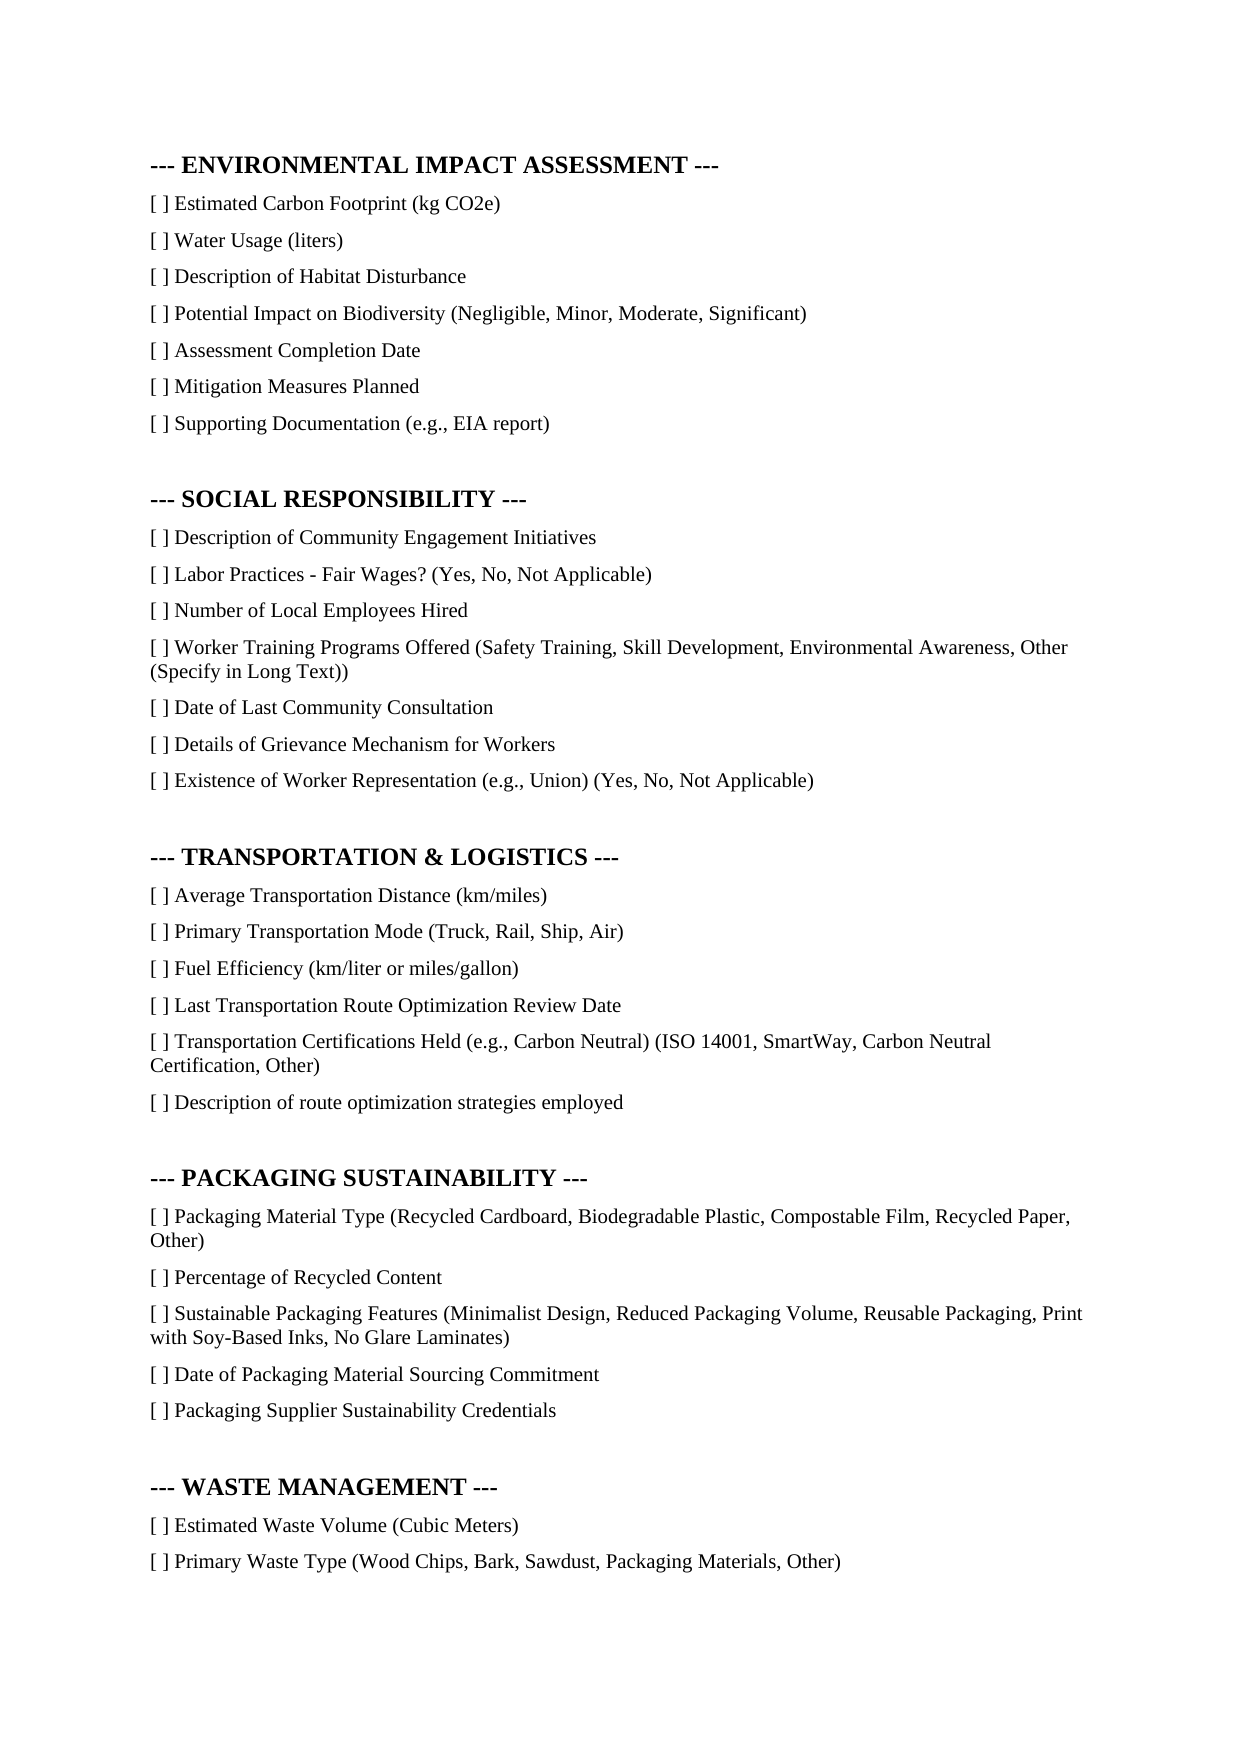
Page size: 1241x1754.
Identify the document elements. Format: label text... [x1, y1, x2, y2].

text [ ] Description of Community Engagement Initiatives [150, 525, 1090, 549]
text [ ] Existence of Worker Representation (e.g., Union) (Yes, No, Not Applicable) [150, 768, 1090, 792]
text --- WASTE MANAGEMENT --- [150, 1472, 1090, 1500]
text [ ] Description of Habitat Disturbance [150, 264, 1090, 288]
text [ ] Packaging Material Type (Recycled Cardboard, Biodegradable Plastic, Compostable Film, Recycled Paper, Other) [150, 1204, 1090, 1252]
text [ ] Date of Last Community Consultation [150, 695, 1090, 719]
text [ ] Primary Waste Type (Wood Chips, Bark, Sawdust, Packaging Materials, Other) [150, 1549, 1090, 1573]
text [ ] Average Transportation Distance (km/miles) [150, 883, 1090, 907]
text [ ] Supporting Documentation (e.g., EIA report) [150, 411, 1090, 435]
text [ ] Date of Packaging Material Sourcing Commitment [150, 1362, 1090, 1386]
text [ ] Estimated Carbon Footprint (kg CO2e) [150, 191, 1090, 215]
text [ ] Primary Transportation Mode (Truck, Rail, Ship, Air) [150, 919, 1090, 943]
text [ ] Transportation Certifications Held (e.g., Carbon Neutral) (ISO 14001, SmartWay, Carbon Neutral Certification, Other) [150, 1029, 1090, 1077]
text [ ] Water Usage (liters) [150, 228, 1090, 252]
text [ ] Labor Practices - Fair Wages? (Yes, No, Not Applicable) [150, 562, 1090, 586]
text [ ] Details of Grievance Mechanism for Workers [150, 732, 1090, 756]
text [ ] Fuel Efficiency (km/liter or miles/gallon) [150, 956, 1090, 980]
text [ ] Assessment Completion Date [150, 337, 1090, 362]
text [ ] Last Transportation Route Optimization Review Date [150, 992, 1090, 1017]
text --- TRANSPORTATION & LOGISTICS --- [150, 842, 1090, 870]
text [ ] Number of Local Employees Hired [150, 598, 1090, 622]
text [ ] Mitigation Measures Planned [150, 374, 1090, 398]
text --- PACKAGING SUSTAINABILITY --- [150, 1163, 1090, 1192]
text --- ENVIRONMENTAL IMPACT ASSESSMENT --- [150, 150, 1090, 179]
text [ ] Packaging Supplier Sustainability Credentials [150, 1398, 1090, 1422]
text [ ] Percentage of Recycled Content [150, 1265, 1090, 1289]
text --- SOCIAL RESPONSIBILITY --- [150, 484, 1090, 512]
text [ ] Worker Training Programs Offered (Safety Training, Skill Development, Environmental Awareness, Other (Specify in Long Text)) [150, 635, 1090, 683]
text [ ] Sustainable Packaging Features (Minimalist Design, Reduced Packaging Volume, Reusable Packaging, Print with Soy-Based Inks, No Glare Laminates) [150, 1301, 1090, 1349]
text [ ] Potential Impact on Biodiversity (Negligible, Minor, Moderate, Significant) [150, 301, 1090, 325]
text [ ] Description of route optimization strategies employed [150, 1090, 1090, 1114]
text [ ] Estimated Waste Volume (Cubic Meters) [150, 1513, 1090, 1537]
